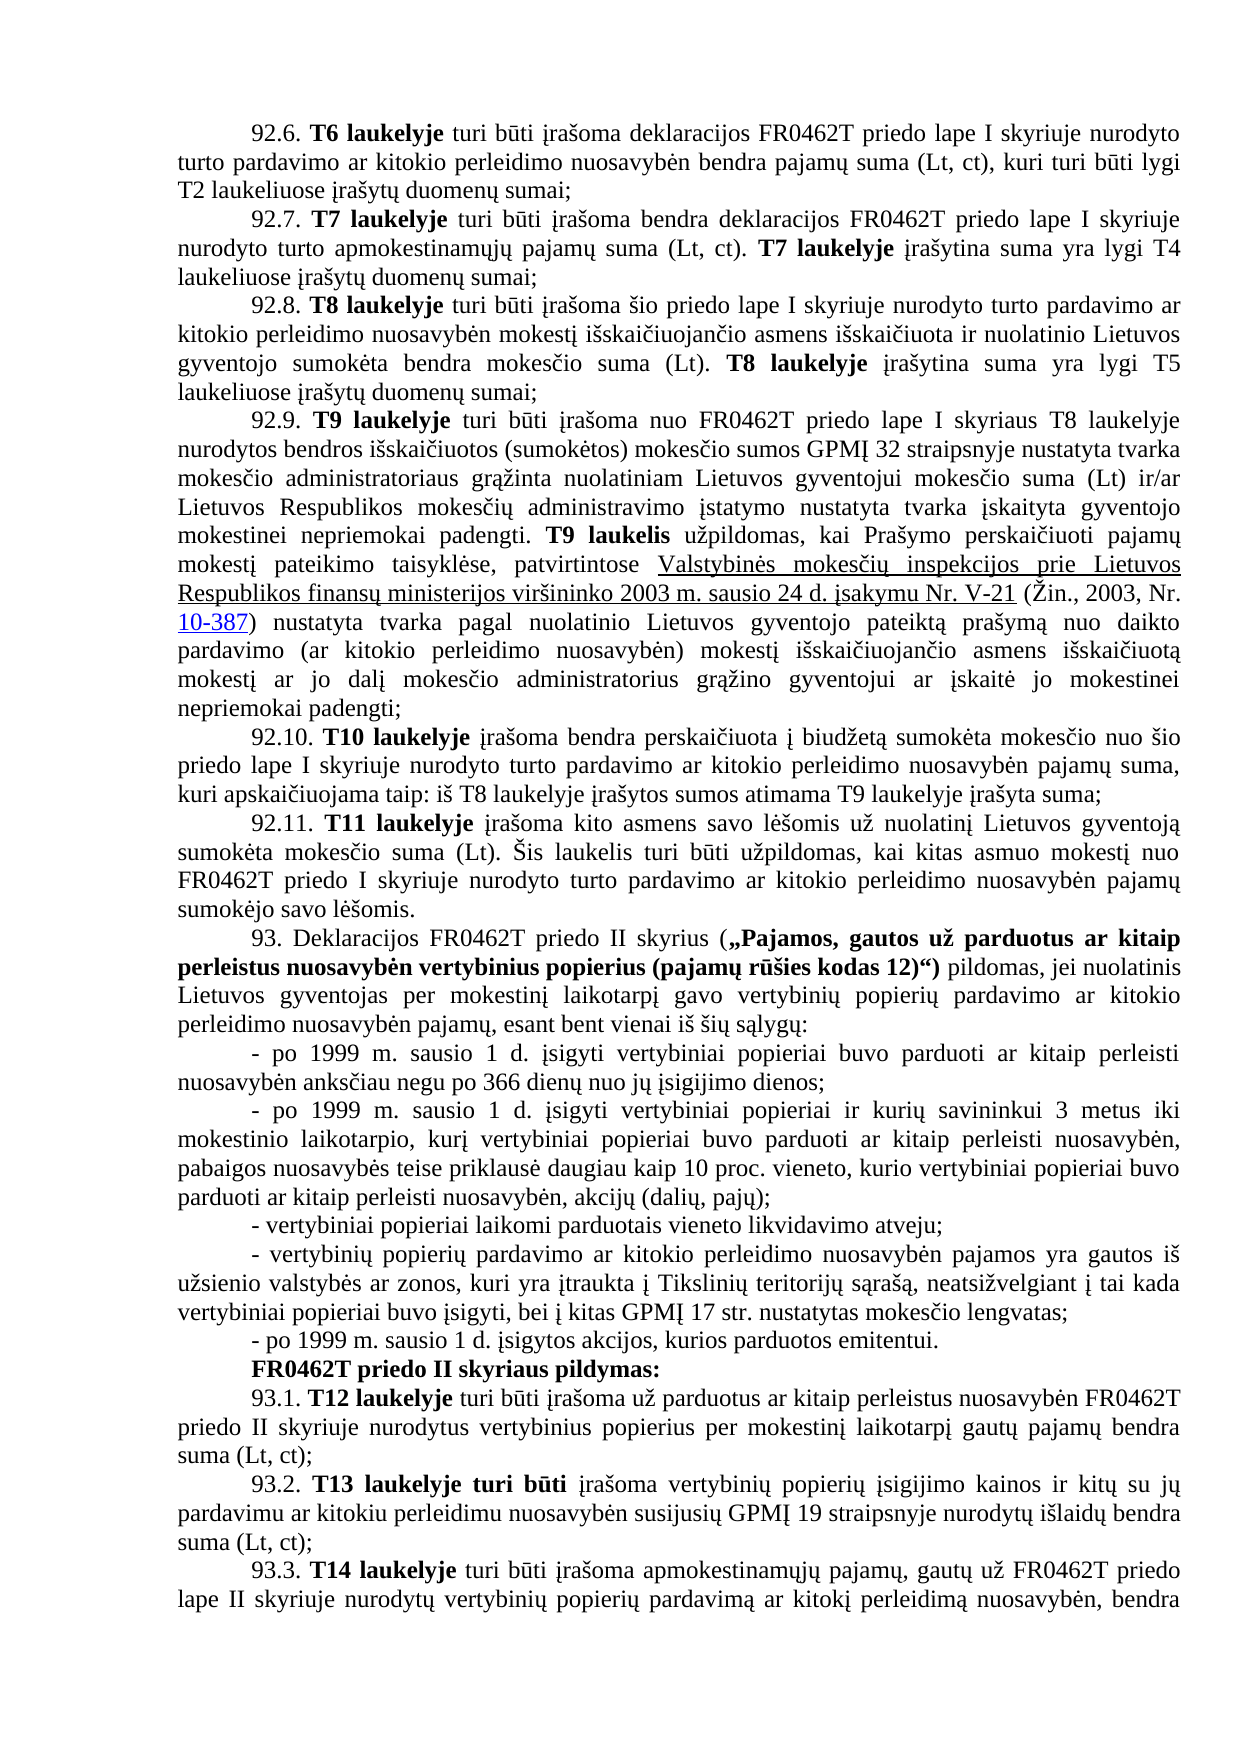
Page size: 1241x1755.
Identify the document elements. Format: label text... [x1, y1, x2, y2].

text - vertybinių popierių pardavimo ar kitokio perleidimo nuosavybėn pajamos yra gautos iš užsienio valstybės ar zonos, kuri yra įtraukta į Tikslinių teritorijų sąrašą, neatsižvelgiant į tai kada vertybiniai popieriai buvo įsigyti, bei į kitas GPMĮ 17 str. nustatytas mokesčio lengvatas; [177, 1239, 1181, 1326]
text - po 1999 m. sausio 1 d. įsigyti vertybiniai popieriai buvo parduoti ar kitaip perleisti nuosavybėn anksčiau negu po 366 dienų nuo jų įsigijimo dienos; [177, 1038, 1181, 1096]
text 92.8. T8 laukelyje turi būti įrašoma šio priedo lape I skyriuje nurodyto turto pardavimo ar kitokio perleidimo nuosavybėn mokestį išskaičiuojančio asmens išskaičiuota ir nuolatinio Lietuvos gyventojo sumokėta bendra mokesčio suma (Lt). T8 laukelyje įrašytina suma yra lygi T5 laukeliuose įrašytų duomenų sumai; [177, 291, 1181, 406]
text 92.9. T9 laukelyje turi būti įrašoma nuo FR0462T priedo lape I skyriaus T8 laukelyje nurodytos bendros išskaičiuotos (sumokėtos) mokesčio sumos GPMĮ 32 straipsnyje nustatyta tvarka mokesčio administratoriaus grąžinta nuolatiniam Lietuvos gyventojui mokesčio suma (Lt) ir/ar Lietuvos Respublikos mokesčių administravimo įstatymo nustatyta tvarka įskaityta gyventojo mokestinei nepriemokai padengti. T9 laukelis užpildomas, kai Prašymo perskaičiuoti pajamų mokestį pateikimo taisyklėse, patvirtintose Valstybinės mokesčių inspekcijos prie Lietuvos Respublikos finansų ministerijos viršininko 2003 m. sausio 24 d. įsakymu Nr. V-21 (Žin., 2003, Nr. 10-387) nustatyta tvarka pagal nuolatinio Lietuvos gyventojo pateiktą prašymą nuo daikto pardavimo (ar kitokio perleidimo nuosavybėn) mokestį išskaičiuojančio asmens išskaičiuotą mokestį ar jo dalį mokesčio administratorius grąžino gyventojui ar įskaitė jo mokestinei nepriemokai padengti; [177, 406, 1181, 722]
text 92.11. T11 laukelyje įrašoma kito asmens savo lėšomis už nuolatinį Lietuvos gyventoją sumokėta mokesčio suma (Lt). Šis laukelis turi būti užpildomas, kai kitas asmuo mokestį nuo FR0462T priedo I skyriuje nurodyto turto pardavimo ar kitokio perleidimo nuosavybėn pajamų sumokėjo savo lėšomis. [177, 808, 1181, 923]
text - po 1999 m. sausio 1 d. įsigyti vertybiniai popieriai ir kurių savininkui 3 metus iki mokestinio laikotarpio, kurį vertybiniai popieriai buvo parduoti ar kitaip perleisti nuosavybėn, pabaigos nuosavybės teise priklausė daugiau kaip 10 proc. vieneto, kurio vertybiniai popieriai buvo parduoti ar kitaip perleisti nuosavybėn, akcijų (dalių, pajų); [177, 1096, 1181, 1211]
text FR0462T priedo II skyriaus pildymas: [177, 1354, 1181, 1383]
text 92.7. T7 laukelyje turi būti įrašoma bendra deklaracijos FR0462T priedo lape I skyriuje nurodyto turto apmokestinamųjų pajamų suma (Lt, ct). T7 laukelyje įrašytina suma yra lygi T4 laukeliuose įrašytų duomenų sumai; [177, 204, 1181, 291]
text - vertybiniai popieriai laikomi parduotais vieneto likvidavimo atveju; [177, 1211, 1181, 1239]
text 93.3. T14 laukelyje turi būti įrašoma apmokestinamųjų pajamų, gautų už FR0462T priedo lape II skyriuje nurodytų vertybinių popierių pardavimą ar kitokį perleidimą nuosavybėn, bendra [177, 1556, 1181, 1613]
text 93. Deklaracijos FR0462T priedo II skyrius („Pajamos, gautos už parduotus ar kitaip perleistus nuosavybėn vertybinius popierius (pajamų rūšies kodas 12)“) pildomas, jei nuolatinis Lietuvos gyventojas per mokestinį laikotarpį gavo vertybinių popierių pardavimo ar kitokio perleidimo nuosavybėn pajamų, esant bent vienai iš šių sąlygų: [177, 923, 1181, 1038]
text 93.2. T13 laukelyje turi būti įrašoma vertybinių popierių įsigijimo kainos ir kitų su jų pardavimu ar kitokiu perleidimu nuosavybėn susijusių GPMĮ 19 straipsnyje nurodytų išlaidų bendra suma (Lt, ct); [177, 1469, 1181, 1556]
text 92.10. T10 laukelyje įrašoma bendra perskaičiuota į biudžetą sumokėta mokesčio nuo šio priedo lape I skyriuje nurodyto turto pardavimo ar kitokio perleidimo nuosavybėn pajamų suma, kuri apskaičiuojama taip: iš T8 laukelyje įrašytos sumos atimama T9 laukelyje įrašyta suma; [177, 722, 1181, 808]
text - po 1999 m. sausio 1 d. įsigytos akcijos, kurios parduotos emitentui. [177, 1326, 1181, 1354]
text 92.6. T6 laukelyje turi būti įrašoma deklaracijos FR0462T priedo lape I skyriuje nurodyto turto pardavimo ar kitokio perleidimo nuosavybėn bendra pajamų suma (Lt, ct), kuri turi būti lygi T2 laukeliuose įrašytų duomenų sumai; [177, 118, 1181, 204]
text 93.1. T12 laukelyje turi būti įrašoma už parduotus ar kitaip perleistus nuosavybėn FR0462T priedo II skyriuje nurodytus vertybinius popierius per mokestinį laikotarpį gautų pajamų bendra suma (Lt, ct); [177, 1383, 1181, 1469]
